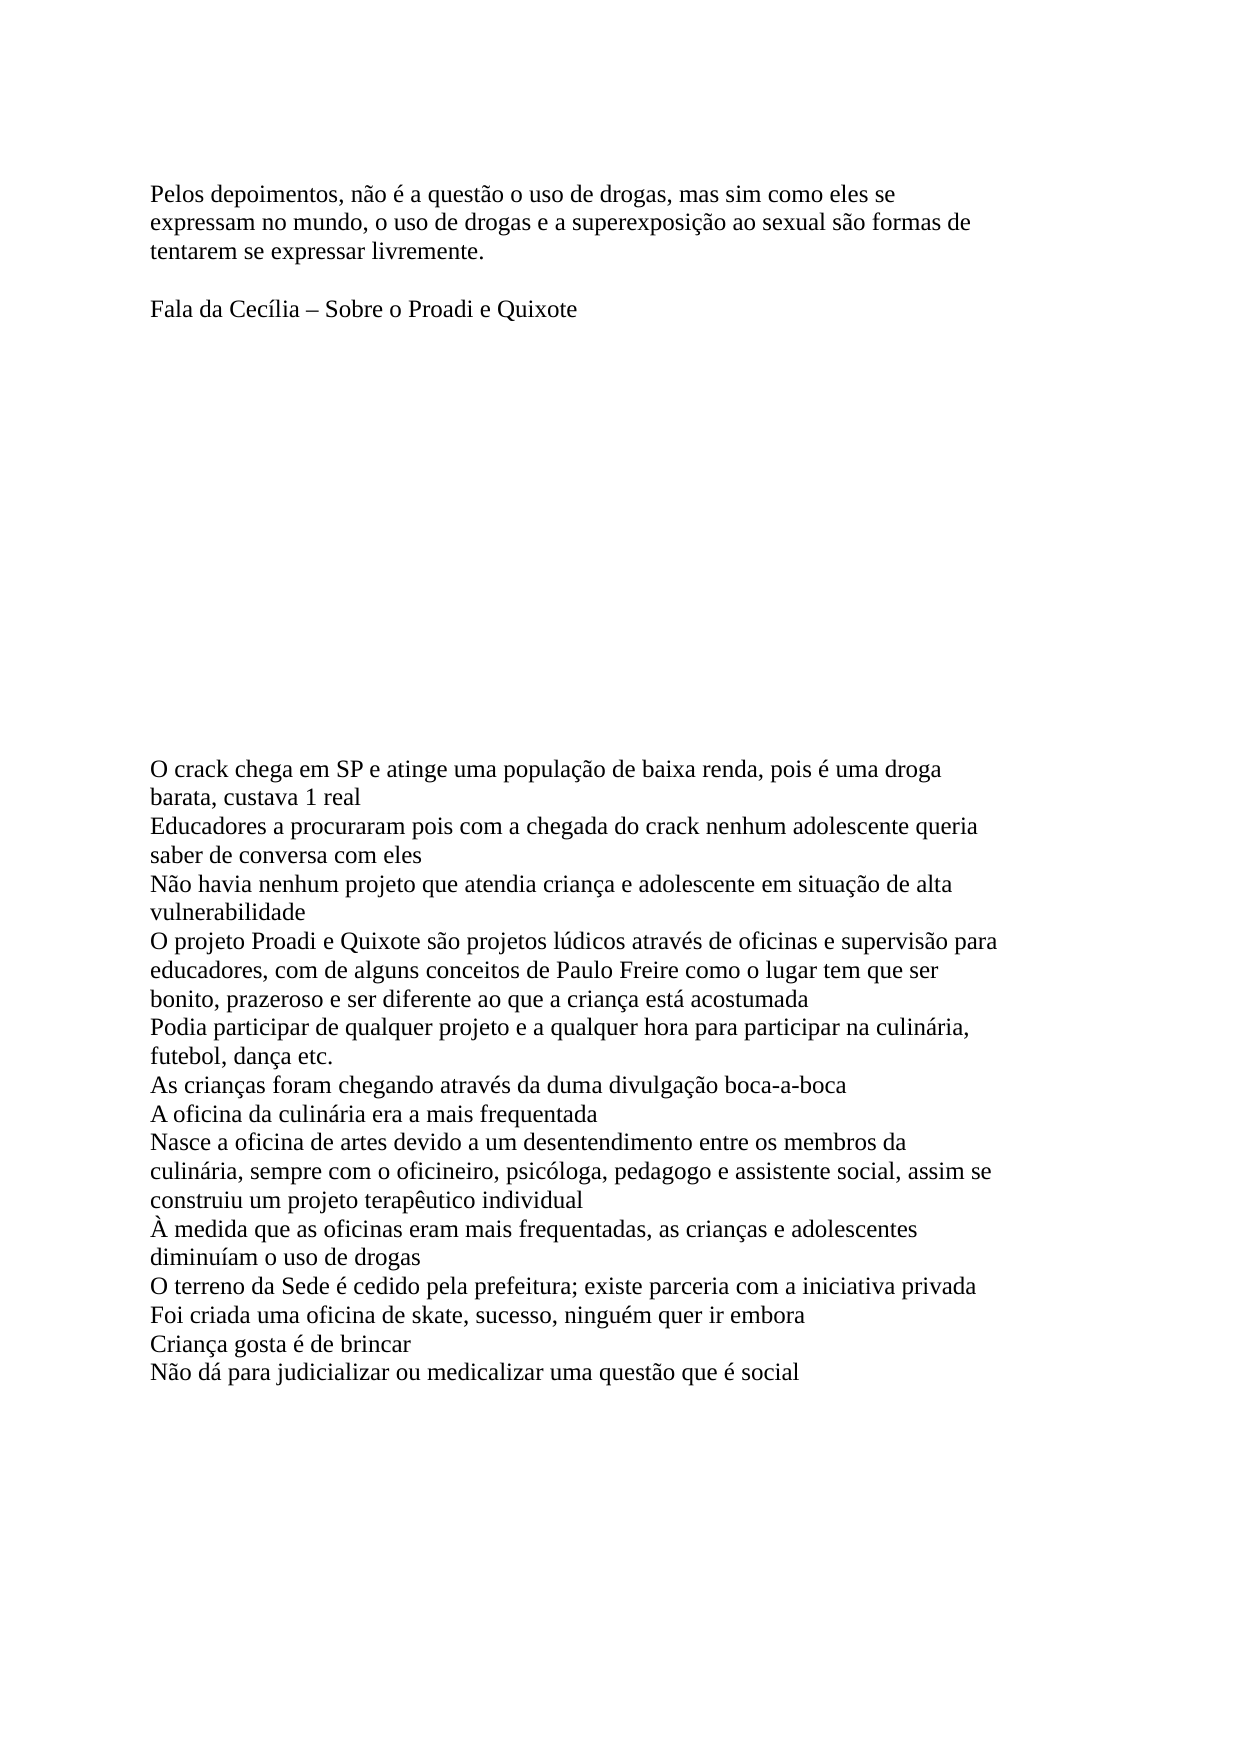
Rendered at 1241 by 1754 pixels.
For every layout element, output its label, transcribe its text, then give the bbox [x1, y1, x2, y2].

text Pelos depoimentos, não é a questão o uso de drogas, mas sim como eles se [150, 179, 1090, 207]
text O terreno da Sede é cedido pela prefeitura; existe parceria com a iniciativa privada [150, 1271, 1090, 1300]
text educadores, com de alguns conceitos de Paulo Freire como o lugar tem que ser [150, 955, 1090, 984]
text expressam no mundo, o uso de drogas e a superexposição ao sexual são formas de [150, 207, 1090, 236]
text diminuíam o uso de drogas [150, 1242, 1090, 1271]
text futebol, dança etc. [150, 1041, 1090, 1070]
text Nasce a oficina de artes devido a um desentendimento entre os membros da [150, 1127, 1090, 1156]
text  [150, 466, 1090, 495]
text tentarem se expressar livremente. [150, 236, 1090, 265]
text Fala da Cecília – Sobre o Proadi e Quixote [150, 294, 1090, 322]
text bonito, prazeroso e ser diferente ao que a criança está acostumada [150, 984, 1090, 1012]
text  [150, 380, 1090, 409]
text Criança gosta é de brincar [150, 1329, 1090, 1357]
text  [150, 322, 1090, 351]
text  [150, 639, 1090, 667]
text construiu um projeto terapêutico individual [150, 1185, 1090, 1214]
text Educadores a procuraram pois com a chegada do crack nenhum adolescente queria [150, 811, 1090, 840]
text barata, custava 1 real [150, 782, 1090, 811]
text Não dá para judicializar ou medicalizar uma questão que é social [150, 1357, 1090, 1386]
text Não havia nenhum projeto que atendia criança e adolescente em situação de alta [150, 869, 1090, 897]
text  [150, 495, 1090, 524]
text O projeto Proadi e Quixote são projetos lúdicos através de oficinas e supervisão para [150, 926, 1090, 955]
text  [150, 409, 1090, 437]
text  [150, 351, 1090, 380]
text As crianças foram chegando através da duma divulgação boca-a-boca [150, 1070, 1090, 1099]
text vulnerabilidade [150, 897, 1090, 926]
text A oficina da culinária era a mais frequentada [150, 1099, 1090, 1127]
text culinária, sempre com o oficineiro, psicóloga, pedagogo e assistente social, assim se [150, 1156, 1090, 1185]
text Podia participar de qualquer projeto e a qualquer hora para participar na culinária, [150, 1012, 1090, 1041]
text saber de conversa com eles [150, 840, 1090, 869]
text  [150, 524, 1090, 552]
text O crack chega em SP e atinge uma população de baixa renda, pois é uma droga [150, 754, 1090, 782]
text  [150, 552, 1090, 581]
text  [150, 667, 1090, 696]
text  [150, 696, 1090, 725]
text  [150, 610, 1090, 639]
text Foi criada uma oficina de skate, sucesso, ninguém quer ir embora [150, 1300, 1090, 1329]
text À medida que as oficinas eram mais frequentadas, as crianças e adolescentes [150, 1214, 1090, 1242]
